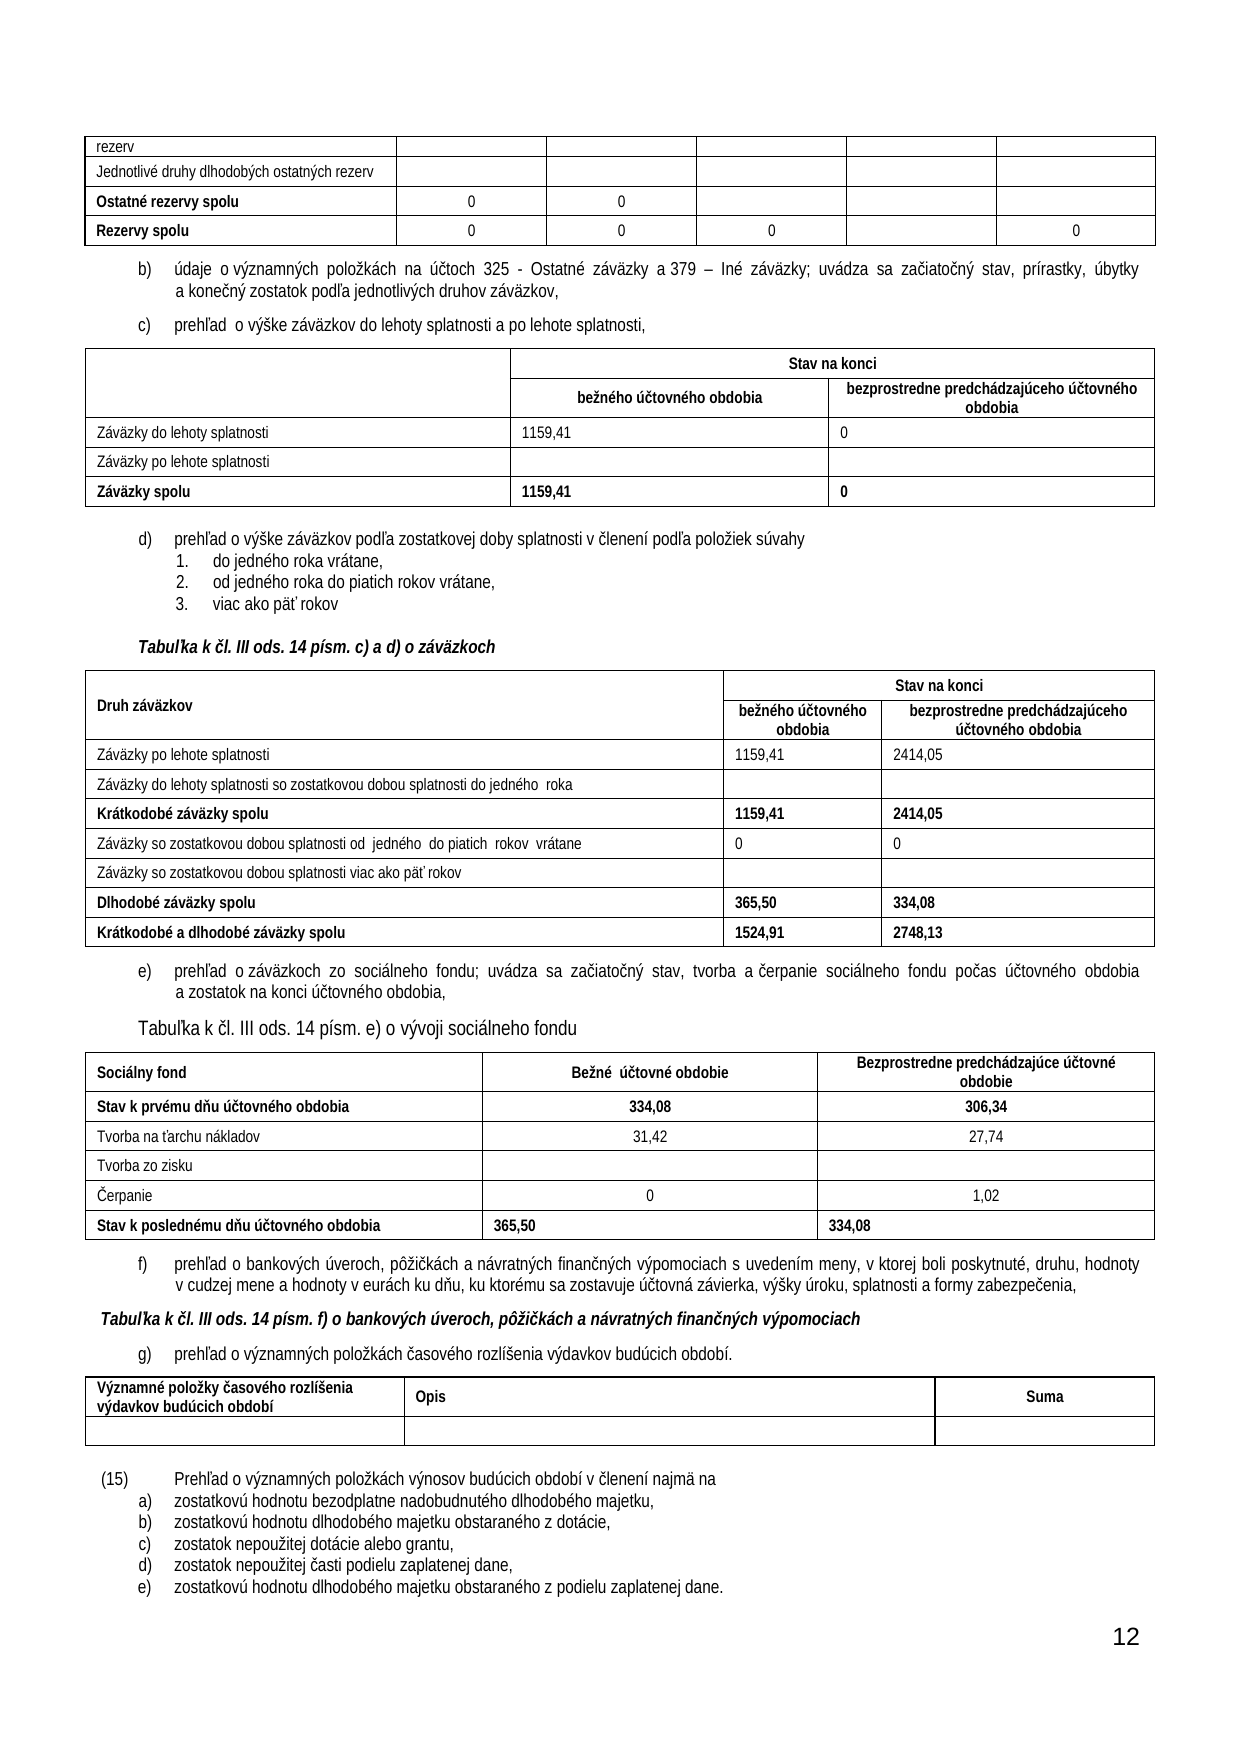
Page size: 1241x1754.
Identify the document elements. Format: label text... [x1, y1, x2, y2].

table_cell 0 [724, 829, 881, 857]
table_cell 2414,05 [882, 740, 1154, 769]
table_cell Dlhodobé záväzky spolu [86, 888, 723, 917]
table_cell 1,02 [818, 1181, 1154, 1209]
table_cell 27,74 [818, 1122, 1154, 1150]
list zostatkovú hodnotu dlhodobého majetku obstaraného z dotácie, [138, 1511, 1140, 1533]
table_cell 0 [882, 829, 1154, 857]
text Tabuľka k čl. III ods. 14 písm. e) o vývoji sociálneho fondu [138, 1015, 1140, 1039]
table_header Stav na konci [724, 671, 1154, 700]
list viac ako päť rokov [175, 593, 1140, 614]
table_cell 0 [829, 477, 1154, 506]
list Prehľad o významných položkách výnosov budúcich období v členení najmä na [101, 1468, 1140, 1489]
table_cell Stav k prvému dňu účtovného obdobia [86, 1092, 482, 1121]
table_cell [724, 770, 881, 798]
table_cell 334,08 [818, 1211, 1154, 1239]
table_cell [882, 859, 1154, 887]
text Tabuľka k čl. III ods. 14 písm. f) o bankových úveroch, pôžičkách a návratných finančných výpomociach [100, 1308, 1140, 1330]
table_cell bezprostredne predchádzajúceho účtovného obdobia [882, 701, 1154, 739]
table_cell [697, 137, 846, 156]
table_cell [847, 216, 996, 245]
table_cell 0 [397, 216, 546, 245]
table_header Významné položky časového rozlíšenia výdavkov budúcich období [86, 1378, 404, 1416]
table_cell 306,34 [818, 1092, 1154, 1121]
table_header [86, 349, 510, 417]
table_cell Záväzky do lehoty splatnosti [86, 418, 510, 447]
table_cell Záväzky po lehote splatnosti [86, 448, 510, 476]
table_cell [511, 448, 828, 476]
table_cell 365,50 [724, 888, 881, 917]
table_cell 0 [397, 187, 546, 215]
table_cell rezerv [86, 137, 396, 156]
table_cell [405, 1417, 934, 1445]
table_cell [936, 1417, 1154, 1445]
table_cell [397, 137, 546, 156]
table_cell [697, 187, 846, 215]
table_cell [547, 157, 696, 186]
table_cell 2748,13 [882, 918, 1154, 946]
table_cell Stav k poslednému dňu účtovného obdobia [86, 1211, 482, 1239]
table_cell [847, 157, 996, 186]
list zostatok nepoužitej dotácie alebo grantu, [138, 1533, 1140, 1554]
table_cell 0 [483, 1181, 817, 1209]
text Tabuľka k čl. III ods. 14 písm. c) a d) o záväzkoch [138, 636, 1140, 658]
table_cell [818, 1151, 1154, 1180]
table_cell 334,08 [483, 1092, 817, 1121]
table_cell [724, 859, 881, 887]
table_cell 1524,91 [724, 918, 881, 946]
table_header Bežné účtovné obdobie [483, 1053, 817, 1091]
table_cell Tvorba na ťarchu nákladov [86, 1122, 482, 1150]
table_cell [397, 157, 546, 186]
list zostatkovú hodnotu dlhodobého majetku obstaraného z podielu zaplatenej dane. [138, 1576, 1140, 1597]
table_cell [997, 187, 1155, 215]
table_cell 0 [697, 216, 846, 245]
table_header Bezprostredne predchádzajúce účtovné obdobie [818, 1053, 1154, 1091]
table_cell [829, 448, 1154, 476]
list do jedného roka vrátane, [176, 550, 1140, 571]
table_cell [483, 1151, 817, 1180]
table_cell 2414,05 [882, 799, 1154, 828]
table_cell Krátkodobé a dlhodobé záväzky spolu [86, 918, 723, 946]
table_cell Jednotlivé druhy dlhodobých ostatných rezerv [86, 157, 396, 186]
table_cell bežného účtovného obdobia [724, 701, 881, 739]
table_cell 0 [997, 216, 1155, 245]
list prehľad o výške záväzkov do lehoty splatnosti a po lehote splatnosti, [138, 314, 1140, 336]
table_cell 1159,41 [511, 418, 828, 447]
table_cell Čerpanie [86, 1181, 482, 1209]
table_header Suma [936, 1378, 1154, 1416]
table_cell Záväzky so zostatkovou dobou splatnosti viac ako päť rokov [86, 859, 723, 887]
list údaje o významných položkách na účtoch 325 - Ostatné záväzky a 379 – Iné záväzky; uvádza sa začiatočný stav, prírastky, úbytky a konečný zostatok podľa jednotlivých druhov záväzkov, [138, 258, 1140, 301]
table_cell Krátkodobé záväzky spolu [86, 799, 723, 828]
table_cell Tvorba zo zisku [86, 1151, 482, 1180]
table_cell 365,50 [483, 1211, 817, 1239]
table_cell Záväzky do lehoty splatnosti so zostatkovou dobou splatnosti do jedného roka [86, 770, 723, 798]
table_cell 1159,41 [724, 740, 881, 769]
table_cell Rezervy spolu [86, 216, 396, 245]
list zostatok nepoužitej časti podielu zaplatenej dane, [138, 1554, 1140, 1576]
table_cell Ostatné rezervy spolu [86, 187, 396, 215]
table_cell [997, 137, 1155, 156]
table_cell [86, 1417, 404, 1445]
table_cell 0 [829, 418, 1154, 447]
table_header Opis [405, 1378, 934, 1416]
table_cell [697, 157, 846, 186]
table_header Stav na konci [511, 349, 1154, 378]
table_cell 0 [547, 187, 696, 215]
table_header Druh záväzkov [86, 671, 723, 739]
table_cell [847, 187, 996, 215]
table_cell [997, 157, 1155, 186]
list zostatkovú hodnotu bezodplatne nadobudnutého dlhodobého majetku, [138, 1489, 1140, 1511]
list prehľad o výške záväzkov podľa zostatkovej doby splatnosti v členení podľa položiek súvahy [138, 528, 1140, 550]
table_cell [882, 770, 1154, 798]
table_cell 0 [547, 216, 696, 245]
table_header Sociálny fond [86, 1053, 482, 1091]
table_cell [847, 137, 996, 156]
table_cell Záväzky po lehote splatnosti [86, 740, 723, 769]
table_cell 31,42 [483, 1122, 817, 1150]
table_cell 1159,41 [511, 477, 828, 506]
list prehľad o významných položkách časového rozlíšenia výdavkov budúcich období. [138, 1342, 1140, 1364]
table_cell [547, 137, 696, 156]
table_cell bezprostredne predchádzajúceho účtovného obdobia [829, 379, 1154, 417]
table_cell Záväzky so zostatkovou dobou splatnosti od jedného do piatich rokov vrátane [86, 829, 723, 857]
table_cell bežného účtovného obdobia [511, 379, 828, 417]
list prehľad o záväzkoch zo sociálneho fondu; uvádza sa začiatočný stav, tvorba a čerpanie sociálneho fondu počas účtovného obdobia a zostatok na konci účtovného obdobia, [138, 960, 1140, 1003]
list od jedného roka do piatich rokov vrátane, [176, 571, 1140, 593]
table_cell 334,08 [882, 888, 1154, 917]
list prehľad o bankových úveroch, pôžičkách a návratných finančných výpomociach s uvedením meny, v ktorej boli poskytnuté, druhu, hodnoty v cudzej mene a hodnoty v eurách ku dňu, ku ktorému sa zostavuje účtovná závierka, výšky úroku, splatnosti a formy zabezpečenia, [138, 1253, 1140, 1296]
table_cell Záväzky spolu [86, 477, 510, 506]
table_cell 1159,41 [724, 799, 881, 828]
